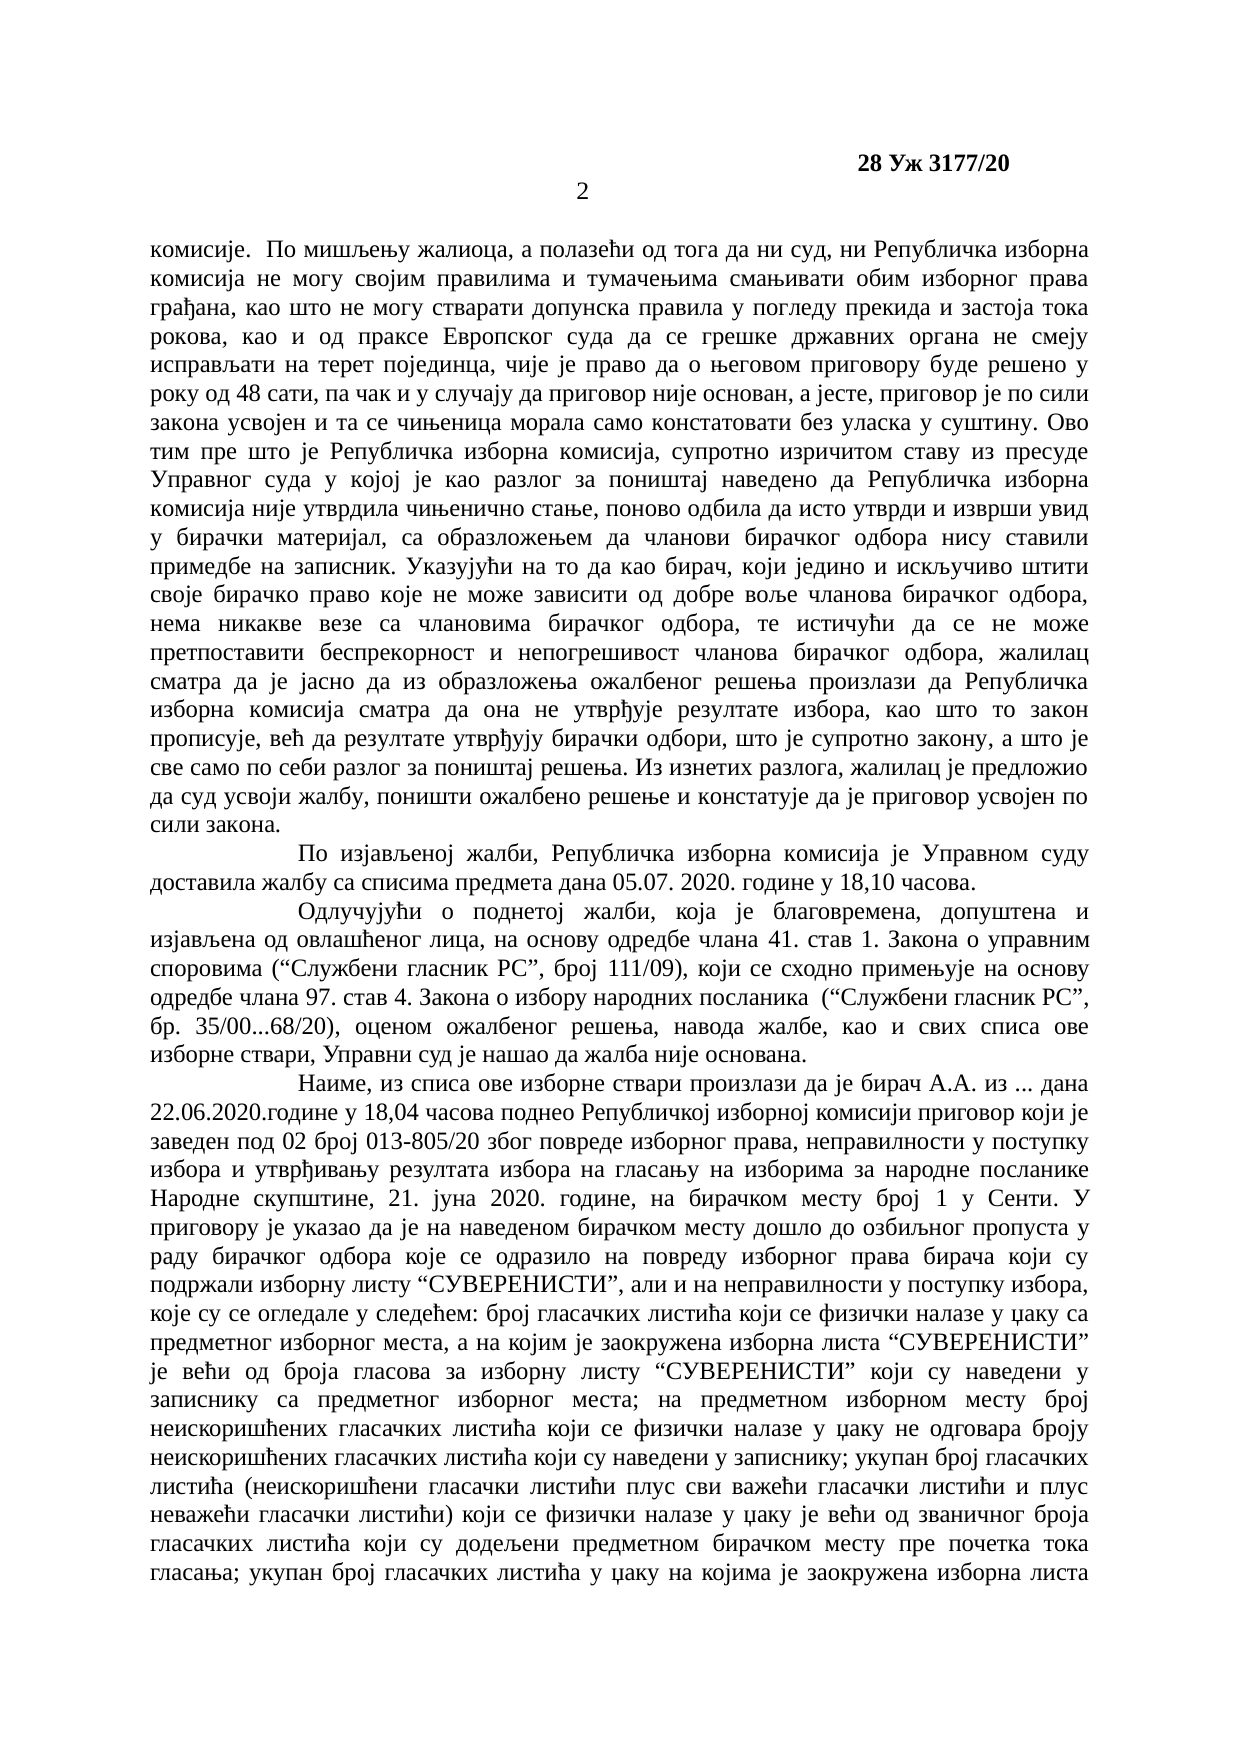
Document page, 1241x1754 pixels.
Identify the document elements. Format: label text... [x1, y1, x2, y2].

text комисије. По мишљењу жалиоца, а полазећи од тога да ни суд, ни Републичка изборна комисија не могу својим правилима и тумачењима смањивати обим изборног права грађана, као што не могу стварати допунска правила у погледу прекида и застоја тока рокова, као и од праксе Европског суда да се грешке државних органа не смеју исправљати на терет појединца, чије је право да о његовом приговору буде решено у року од 48 сати, па чак и у случају да приговор није основан, а јесте, приговор је по сили закона усвојен и та се чињеница морала само констатовати без уласка у суштину. Ово тим пре што је Републичка изборна комисија, супротно изричитом ставу из пресуде Управног суда у којој је као разлог за поништај наведено да Републичка изборна комисија није утврдила чињенично стање, поново одбила да исто утврди и изврши увид у бирачки материјал, са образложењем да чланови бирачког одбора нису ставили примедбе на записник. Указујући на то да као бирач, који једино и искључиво штити своје бирачко право које не може зависити од добре воље чланова бирачког одбора, нема никакве везе са члановима бирачког одбора, те истичући да се не може претпоставити беспрекорност и непогрешивост чланова бирачког одбора, жалилац сматра да је јасно да из образложења ожалбеног решења произлази да Републичка изборна комисија сматра да она не утврђује резултате избора, као што то закон прописује, већ да резултате утврђују бирачки одбори, што је супротно закону, а што је све само по себи разлог за поништај решења. Из изнетих разлога, жалилац је предложио да суд усвоји жалбу, поништи ожалбено решење и констатује да је приговор усвојен по сили закона. [150, 234, 1090, 838]
text По изјављеној жалби, Републичка изборна комисија је Управном суду доставила жалбу са списима предмета дана 05.07. 2020. године у 18,10 часова. [150, 838, 1090, 896]
text Наиме, из списа ове изборне ствари произлази да је бирач A.A. из ... дана 22.06.2020.године у 18,04 часова поднео Републичкој изборној комисији приговор који је заведен под 02 број 013-805/20 због повреде изборног права, неправилности у поступку избора и утврђивању резултата избора на гласању на изборима за народне посланике Народне скупштине, 21. јуна 2020. године, на бирачком месту број 1 у Сенти. У приговору је указао да је на наведеном бирачком месту дошло до озбиљног пропуста у раду бирачког одбора које се одразило на повреду изборног права бирача који су подржали изборну листу “СУВЕРЕНИСТИ”, али и на неправилности у поступку избора, које су се огледале у следећем: број гласачких листића који се физички налазе у џаку са предметног изборног места, а на којим је заокружена изборна листа “СУВЕРЕНИСТИ” је већи од броја гласова за изборну листу “СУВЕРЕНИСТИ” који су наведени у записнику са предметног изборног места; на предметном изборном месту број неискоришћених гласачких листића који се физички налазе у џаку не одговара броју неискоришћених гласачких листића који су наведени у записнику; укупан број гласачких листића (неискоришћени гласачки листићи плус сви важећи гласачки листићи и плус неважећи гласачки листићи) који се физички налазе у џаку је већи од званичног броја гласачких листића који су додељени предметном бирачком месту пре почетка тока гласања; укупан број гласачких листића у џаку на којима је заокружена изборна листа [150, 1068, 1090, 1586]
text Одлучујући о поднетој жалби, која је благовремена, допуштена и изјављена од овлашћеног лица, на основу одредбе члана 41. став 1. Закона о управним споровима (“Службени гласник РС”, број 111/09), који се сходно примењује на основу одредбе члана 97. став 4. Закона о избору народних посланика (“Службени гласник РС”, бр. 35/00...68/20), оценом ожалбеног решења, навода жалбе, као и свих списа ове изборне ствари, Управни суд је нашао да жалба није основана. [150, 896, 1090, 1068]
